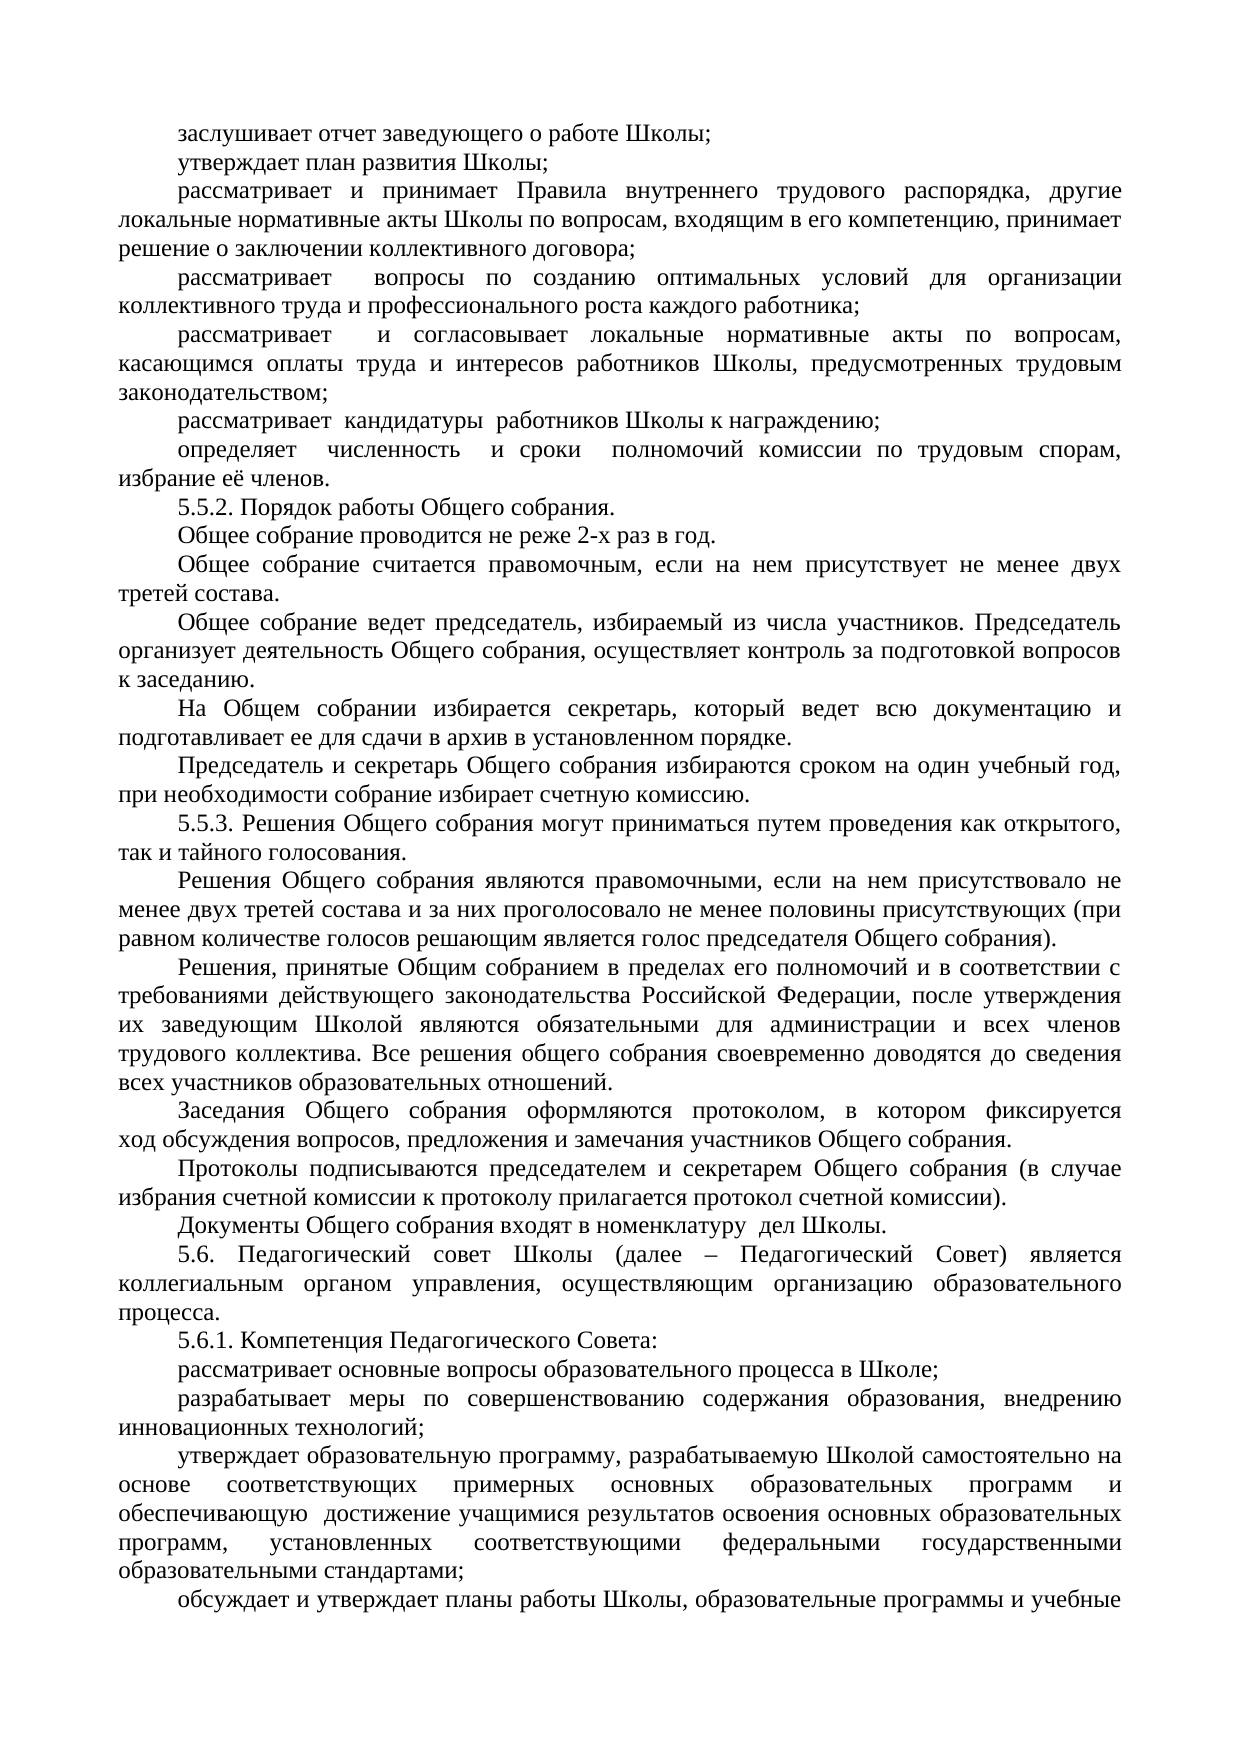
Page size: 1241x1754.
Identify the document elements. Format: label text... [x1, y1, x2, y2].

text рассматривает основные вопросы образовательного процесса в Школе; [118, 1354, 1123, 1383]
text Общее собрание считается правомочным, если на нем присутствует не менее двух третей состава. [118, 549, 1122, 607]
text рассматривает и принимает Правила внутреннего трудового распорядка, другие локальные нормативные акты Школы по вопросам, входящим в его компетенцию, принимает решение о заключении коллективного договора; [118, 176, 1123, 262]
text заслушивает отчет заведующего о работе Школы; [118, 118, 1123, 147]
text Протоколы подписываются председателем и секретарем Общего собрания (в случае избрания счетной комиссии к протоколу прилагается протокол счетной комиссии). [118, 1153, 1122, 1211]
text 5.5.2. Порядок работы Общего собрания. [118, 492, 1122, 521]
text На Общем собрании избирается секретарь, который ведет всю документацию и подготавливает ее для сдачи в архив в установленном порядке. [118, 693, 1122, 751]
text обсуждает и утверждает планы работы Школы, образовательные программы и учебные [118, 1584, 1123, 1613]
text 5.6. Педагогический совет Школы (далее – Педагогический Совет) является коллегиальным органом управления, осуществляющим организацию образовательного процесса. [118, 1239, 1123, 1326]
text Документы Общего собрания входят в номенклатуру дел Школы. [118, 1211, 1122, 1239]
text Решения, принятые Общим собранием в пределах его полномочий и в соответствии с требованиями действующего законодательства Российской Федерации, после утверждения их заведующим Школой являются обязательными для администрации и всех членов трудового коллектива. Все решения общего собрания своевременно доводятся до сведения всех участников образовательных отношений. [118, 952, 1122, 1096]
text рассматривает и согласовывает локальные нормативные акты по вопросам, касающимся оплаты труда и интересов работников Школы, предусмотренных трудовым законодательством; [118, 319, 1123, 406]
text утверждает образовательную программу, разрабатываемую Школой самостоятельно на основе соответствующих примерных основных образовательных программ и обеспечивающую достижение учащимися результатов освоения основных образовательных программ, установленных соответствующими федеральными государственными образовательными стандартами; [118, 1441, 1123, 1584]
text Общее собрание проводится не реже 2-х раз в год. [118, 521, 1122, 549]
text рассматривает кандидатуры работников Школы к награждению; [118, 406, 1122, 434]
text 5.5.3. Решения Общего собрания могут приниматься путем проведения как открытого, так и тайного голосования. [118, 808, 1122, 866]
text разрабатывает меры по совершенствованию содержания образования, внедрению инновационных технологий; [118, 1383, 1123, 1441]
text Председатель и секретарь Общего собрания избираются сроком на один учебный год, при необходимости собрание избирает счетную комиссию. [118, 751, 1122, 808]
text Заседания Общего собрания оформляются протоколом, в котором фиксируется ход обсуждения вопросов, предложения и замечания участников Общего собрания. [118, 1096, 1122, 1153]
text 5.6.1. Компетенция Педагогического Совета: [118, 1326, 1123, 1354]
text Общее собрание ведет председатель, избираемый из числа участников. Председатель организует деятельность Общего собрания, осуществляет контроль за подготовкой вопросов к заседанию. [118, 607, 1122, 693]
text Решения Общего собрания являются правомочными, если на нем присутствовало не менее двух третей состава и за них проголосовало не менее половины присутствующих (при равном количестве голосов решающим является голос председателя Общего собрания). [118, 866, 1122, 952]
text утверждает план развития Школы; [118, 147, 1123, 176]
text определяет численность и сроки полномочий комиссии по трудовым спорам, избрание её членов. [118, 434, 1122, 492]
text рассматривает вопросы по созданию оптимальных условий для организации коллективного труда и профессионального роста каждого работника; [118, 262, 1123, 319]
